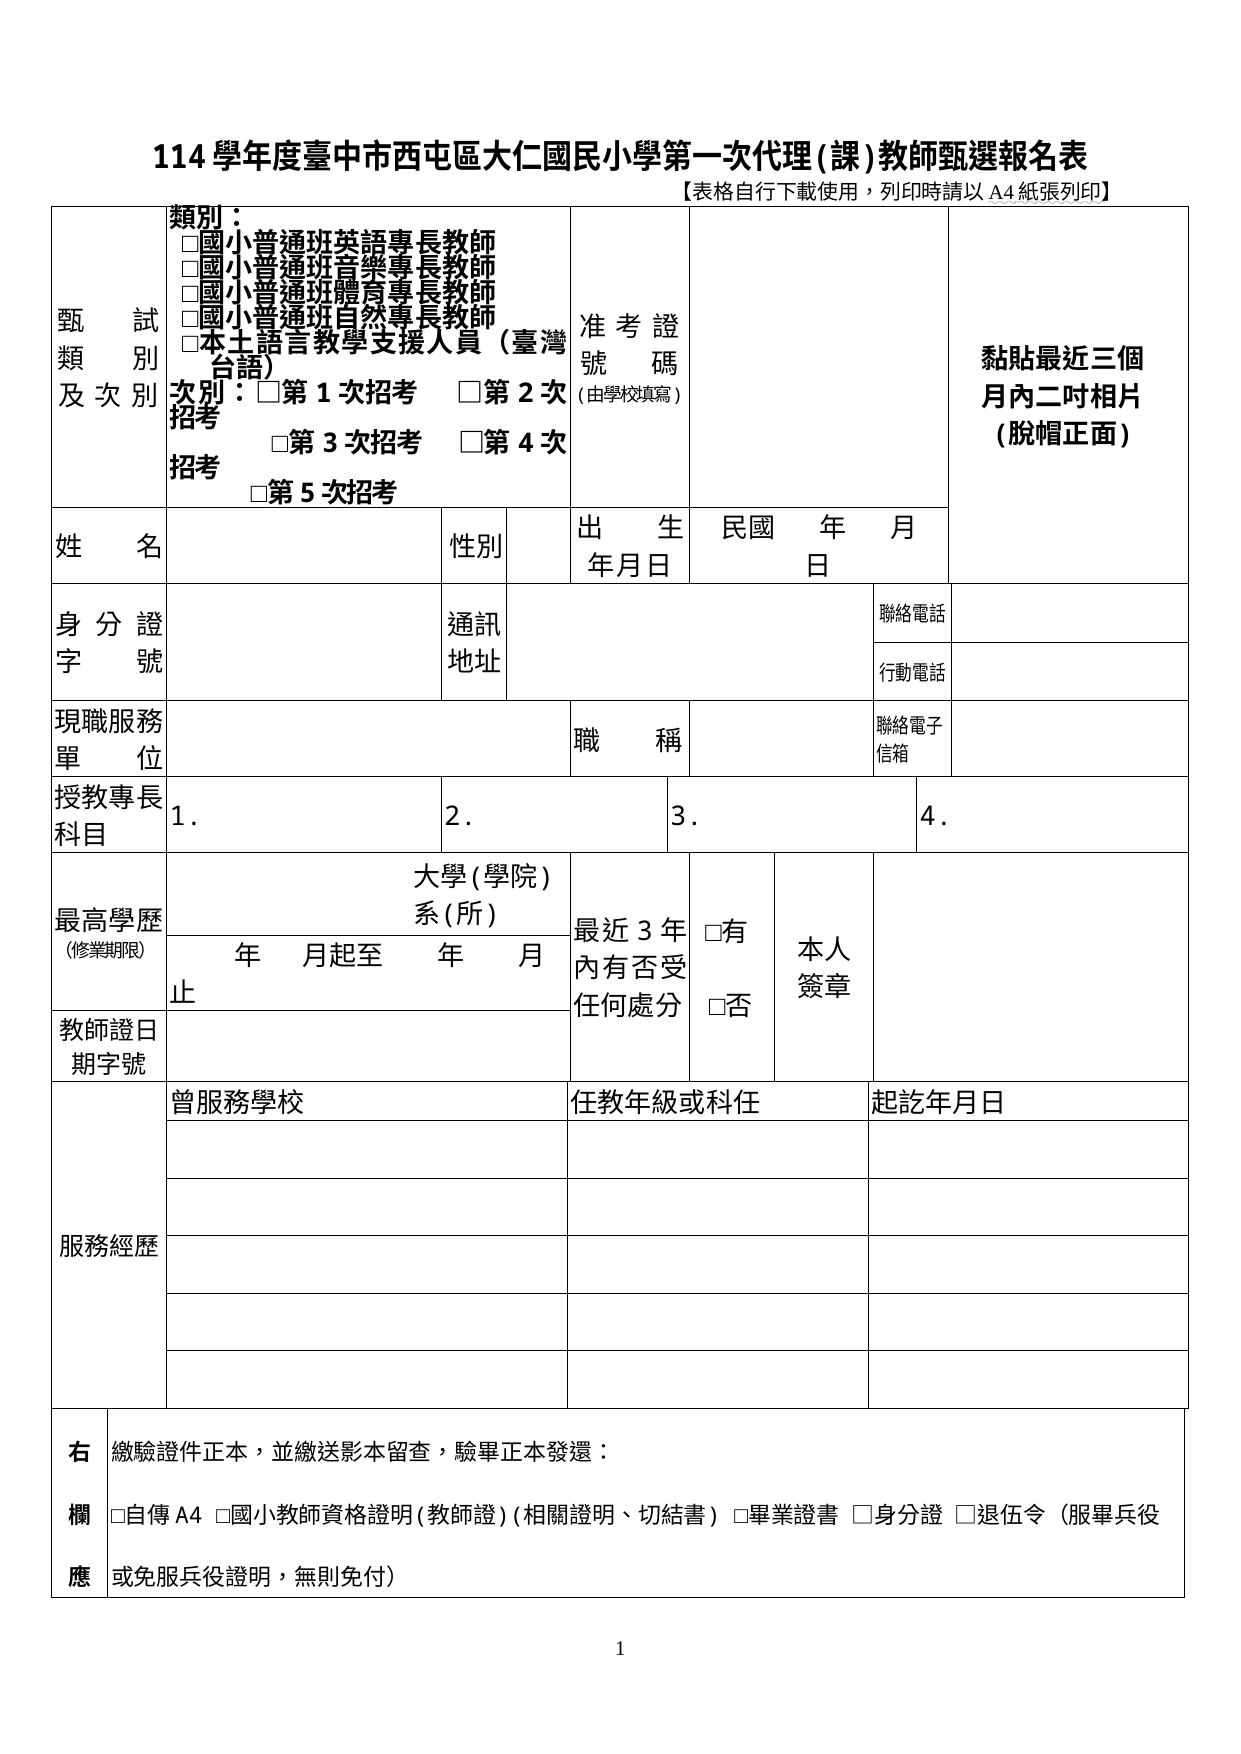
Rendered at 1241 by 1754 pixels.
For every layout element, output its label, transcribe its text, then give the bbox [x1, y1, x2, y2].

table_cell [167, 1011, 570, 1081]
table_cell 最高學歷（修業期限） [52, 853, 166, 1010]
table_cell 聯絡電子信箱 [874, 701, 951, 776]
table_cell [167, 1236, 567, 1292]
table_cell [952, 584, 1188, 642]
table_cell [1185, 1409, 1189, 1597]
table_cell 本人 簽章 [775, 853, 873, 1081]
table_cell 職 稱 [571, 701, 689, 776]
table_header 黏貼最近三個 月內二吋相片 (脫帽正面) [949, 207, 1188, 583]
table_cell [568, 1294, 868, 1350]
table_cell [874, 853, 1188, 1081]
text 114學年度臺中市西屯區大仁國民小學第一次代理(課)教師甄選報名表 [118, 112, 1122, 175]
table_cell [167, 1294, 567, 1350]
table_cell [869, 1236, 1188, 1292]
table_cell [869, 1294, 1188, 1350]
table_cell 繳驗證件正本，並繳送影本留查，驗畢正本發還： □自傳A4 □國小教師資格證明(教師證)(相關證明、切結書) □畢業證書 □身分證 □退伍令（服畢兵役或免服兵役證明，無則免付） [108, 1409, 1184, 1597]
table_cell [690, 701, 873, 776]
table_cell 現職服務單 位 [52, 701, 166, 776]
table_cell 右欄應 [52, 1409, 107, 1597]
table_cell [568, 1236, 868, 1292]
table_header [690, 207, 948, 507]
table_cell 聯絡電話 [874, 584, 951, 642]
text 【表格自行下載使用，列印時請以A4紙張列印】 [118, 175, 1122, 206]
table_cell 曾服務學校 [167, 1082, 567, 1119]
table_cell 性別 [442, 508, 506, 583]
table_cell [167, 1179, 567, 1235]
table_cell 大學(學院) 系(所) [167, 853, 570, 934]
table_cell [568, 1121, 868, 1178]
table_cell [869, 1179, 1188, 1235]
table_cell 3. [668, 777, 916, 852]
table_cell [167, 701, 570, 776]
table_header 甄 試 類 別 及 次 別 [52, 207, 166, 507]
table_cell 最近3年內有否受任何處分 [571, 853, 689, 1081]
table_cell 通訊 地址 [442, 584, 506, 700]
table_cell [568, 1351, 868, 1408]
table_cell 民國 年 月 日 [690, 508, 948, 583]
table_cell [167, 1121, 567, 1178]
table_cell [167, 584, 441, 700]
table_cell 年 月起至 年 月止 [167, 936, 570, 1010]
table_cell 出 生 年月日 [571, 508, 689, 583]
table_cell [952, 643, 1188, 700]
table_cell [952, 701, 1188, 776]
table_cell 授教專長科目 [52, 777, 166, 852]
table_cell [869, 1351, 1188, 1408]
table_cell 服務經歷 [52, 1082, 166, 1408]
table_cell [869, 1121, 1188, 1178]
table_cell 1. [167, 777, 441, 852]
table_cell 教師證日期字號 [52, 1011, 166, 1081]
table_cell [167, 1351, 567, 1408]
table_header 准 考 證 號 碼 (由學校填寫) [571, 207, 689, 507]
table_cell 4. [917, 777, 1188, 852]
table_cell 行動電話 [874, 643, 951, 700]
table_cell [568, 1179, 868, 1235]
table_cell 姓 名 [52, 508, 166, 583]
table_cell [507, 508, 570, 583]
table_cell [167, 508, 441, 583]
table_cell 2. [442, 777, 667, 852]
table_cell [507, 584, 873, 700]
table_cell 任教年級或科任 [568, 1082, 868, 1119]
table_header 類別： □國小普通班英語專長教師 □國小普通班音樂專長教師 □國小普通班體育專長教師 □國小普通班自然專長教師 □本土語言教學支援人員（臺灣台語） 次別：□第1次招考 □第2次招考 □第3次招考 □第4次招考 □第5次招考 [167, 207, 570, 507]
table_cell 身 分 證 字 號 [52, 584, 166, 700]
table_cell □有 □否 [690, 853, 774, 1081]
table_cell 起訖年月日 [869, 1082, 1188, 1119]
